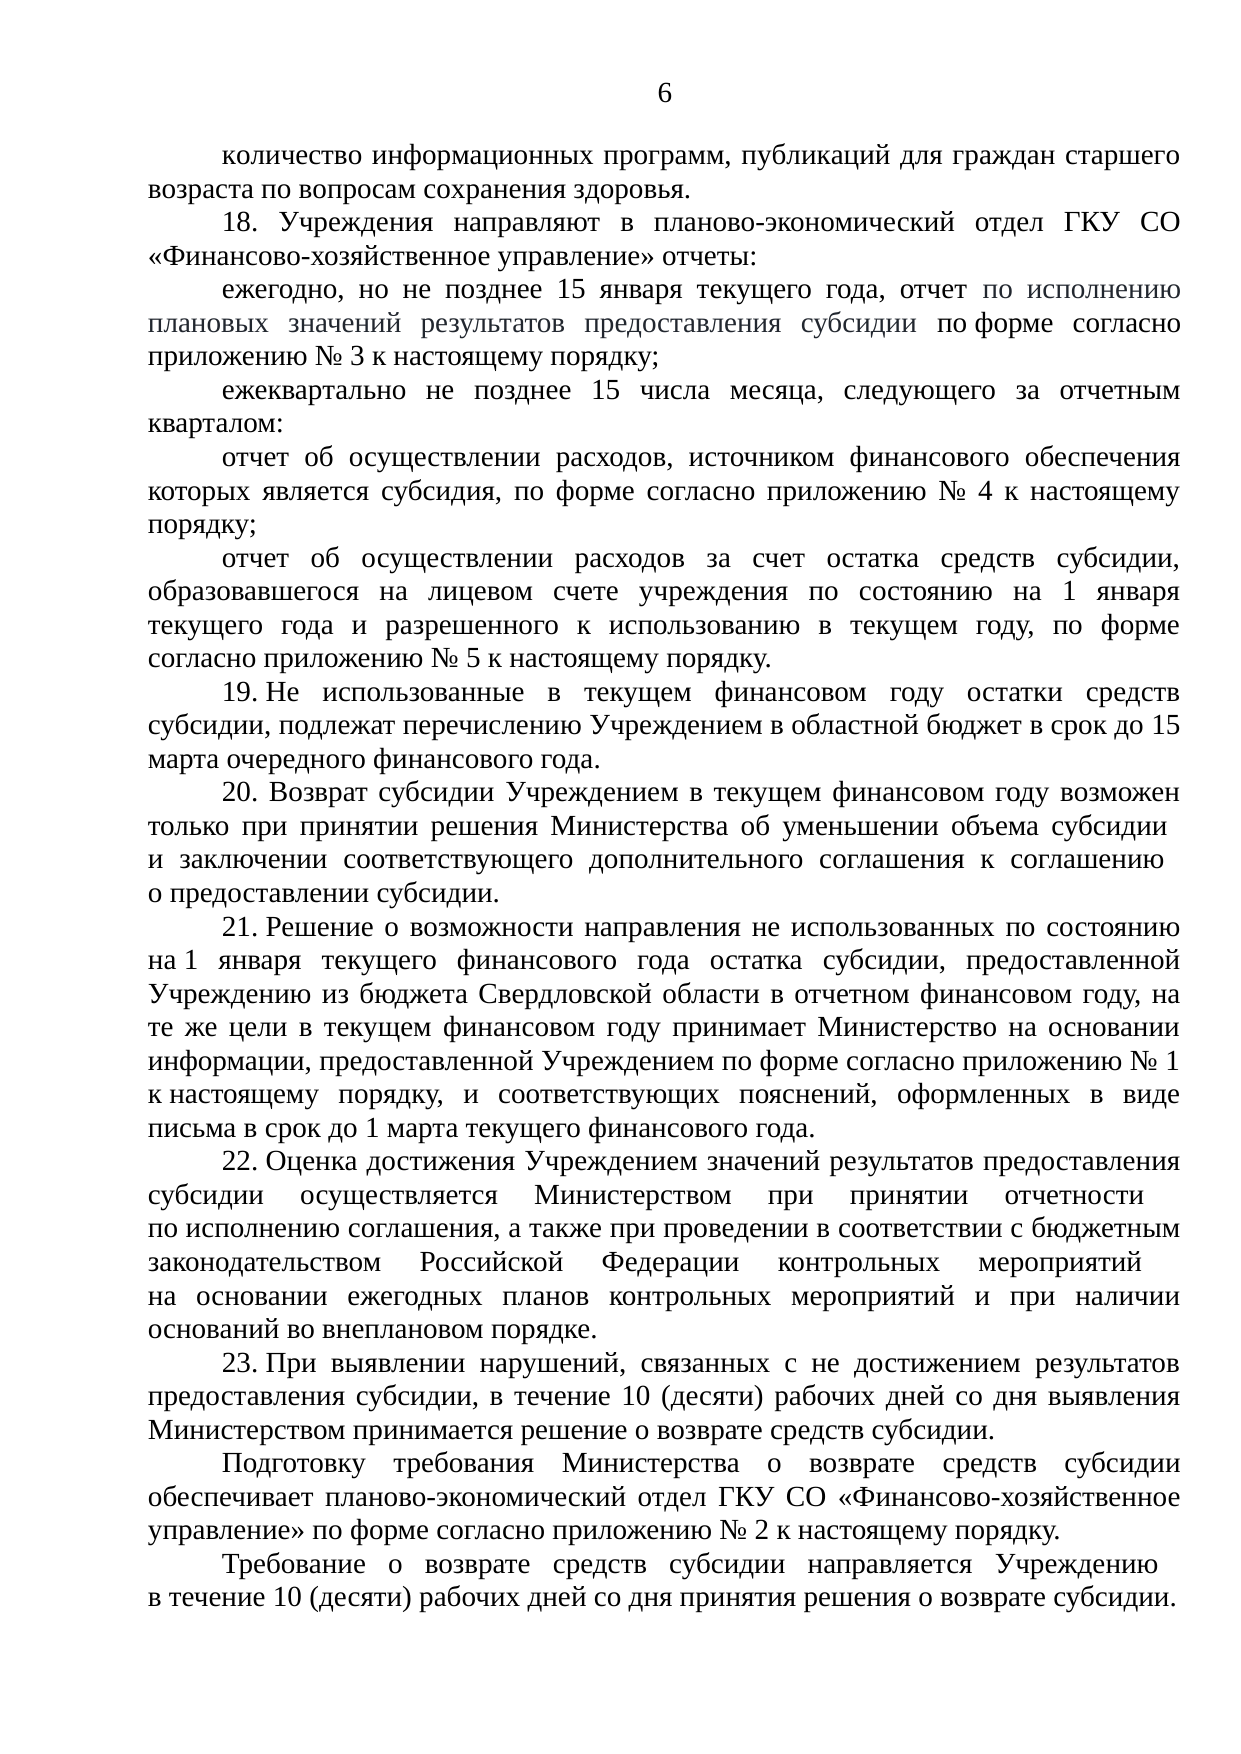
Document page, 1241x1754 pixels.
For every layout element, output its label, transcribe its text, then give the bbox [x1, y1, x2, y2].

text 18. Учреждения направляют в планово-экономический отдел ГКУ СО «Финансово-хозяйственное управление» отчеты: [148, 204, 1181, 271]
text 20. Возврат субсидии Учреждением в текущем финансовом году возможен только при принятии решения Министерства об уменьшении объема субсидии и заключении соответствующего дополнительного соглашения к соглашению о предоставлении субсидии. [148, 774, 1181, 909]
text Подготовку требования Министерства о возврате средств субсидии обеспечивает планово-экономический отдел ГКУ СО «Финансово-хозяйственное управление» по форме согласно приложению № 2 к настоящему порядку. [148, 1445, 1181, 1546]
text 22. Оценка достижения Учреждением значений результатов предоставления субсидии осуществляется Министерством при принятии отчетности по исполнению соглашения, а также при проведении в соответствии с бюджетным законодательством Российской Федерации контрольных мероприятий на основании ежегодных планов контрольных мероприятий и при наличии оснований во внеплановом порядке. [148, 1143, 1181, 1345]
text отчет об осуществлении расходов, источником финансового обеспечения которых является субсидия, по форме согласно приложению № 4 к настоящему порядку; [148, 439, 1181, 540]
text 23. При выявлении нарушений, связанных с не достижением результатов предоставления субсидии, в течение 10 (десяти) рабочих дней со дня выявления Министерством принимается решение о возврате средств субсидии. [148, 1345, 1181, 1445]
text отчет об осуществлении расходов за счет остатка средств субсидии, образовавшегося на лицевом счете учреждения по состоянию на 1 января текущего года и разрешенного к использованию в текущем году, по форме согласно приложению № 5 к настоящему порядку. [148, 540, 1181, 674]
text количество информационных программ, публикаций для граждан старшего возраста по вопросам сохранения здоровья. [148, 137, 1181, 204]
text Требование о возврате средств субсидии направляется Учреждению в течение 10 (десяти) рабочих дней со дня принятия решения о возврате субсидии. [148, 1546, 1181, 1613]
text 21. Решение о возможности направления не использованных по состоянию на 1 января текущего финансового года остатка субсидии, предоставленной Учреждению из бюджета Свердловской области в отчетном финансовом году, на те же цели в текущем финансовом году принимает Министерство на основании информации, предоставленной Учреждением по форме согласно приложению № 1 к настоящему порядку, и соответствующих пояснений, оформленных в виде письма в срок до 1 марта текущего финансового года. [148, 909, 1181, 1143]
text ежегодно, но не позднее 15 января текущего года, отчет по исполнению плановых значений результатов предоставления субсидии по форме согласно приложению № 3 к настоящему порядку; [148, 271, 1181, 372]
text 19. Не использованные в текущем финансовом году остатки средств субсидии, подлежат перечислению Учреждением в областной бюджет в срок до 15 марта очередного финансового года. [148, 674, 1181, 774]
text ежеквартально не позднее 15 числа месяца, следующего за отчетным кварталом: [148, 372, 1181, 439]
